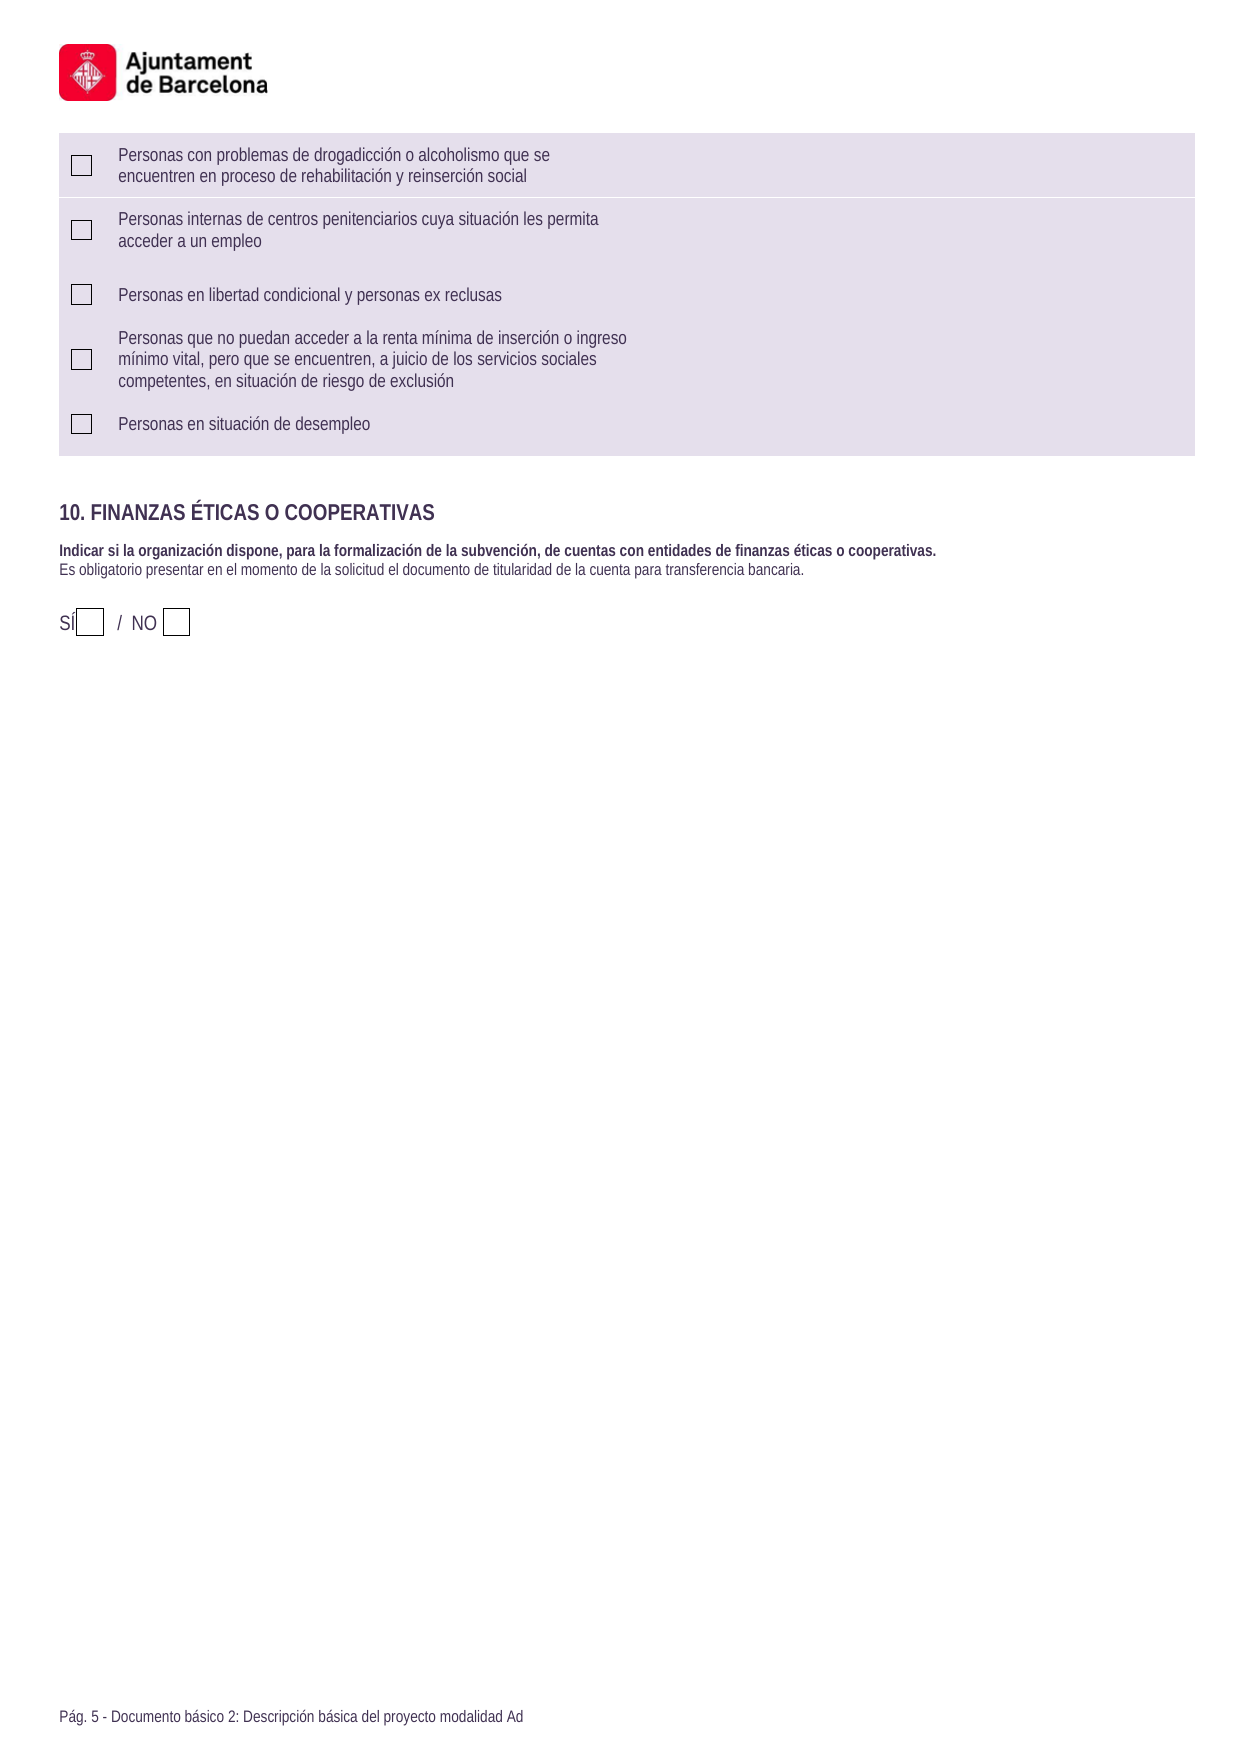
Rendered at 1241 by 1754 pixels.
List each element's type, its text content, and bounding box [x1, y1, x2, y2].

table_cell Personas en situación de desempleo [107, 391, 642, 456]
table_cell [59, 198, 107, 262]
table_cell SÍ [56, 608, 76, 636]
table_cell Personas con problemas de drogadicción o alcoholismo que se encuentren en proceso de rehabilitación y reinserción social [107, 133, 642, 197]
table_cell [56, 579, 1202, 607]
table_header 10. FINANZAS ÉTICAS O COOPERATIVAS [56, 478, 1202, 525]
table_cell [164, 609, 189, 635]
table_cell [190, 608, 1202, 636]
table_cell [77, 609, 103, 635]
table_cell [642, 327, 1195, 391]
table_cell Personas internas de centros penitenciarios cuya situación les permita acceder a un empleo [107, 198, 642, 262]
table_cell Indicar si la organización dispone, para la formalización de la subvención, de cuentas con entidades de finanzas éticas o cooperativas. [56, 525, 1202, 560]
table_cell [642, 391, 1195, 456]
table_cell / NO [104, 608, 163, 636]
table_cell [59, 391, 107, 456]
table_cell [59, 133, 107, 197]
picture [59, 44, 268, 101]
table_cell [642, 262, 1195, 327]
table_cell [642, 198, 1195, 262]
table_cell Personas que no puedan acceder a la renta mínima de inserción o ingreso mínimo vital, pero que se encuentren, a juicio de los servicios sociales competentes, en situación de riesgo de exclusión [107, 327, 642, 391]
table_cell [642, 133, 1195, 197]
table_cell Personas en libertad condicional y personas ex reclusas [107, 262, 642, 327]
table_cell [59, 262, 107, 327]
table_cell Es obligatorio presentar en el momento de la solicitud el documento de titularidad de la cuenta para transferencia bancaria. [56, 560, 1202, 579]
table_cell [59, 327, 107, 391]
